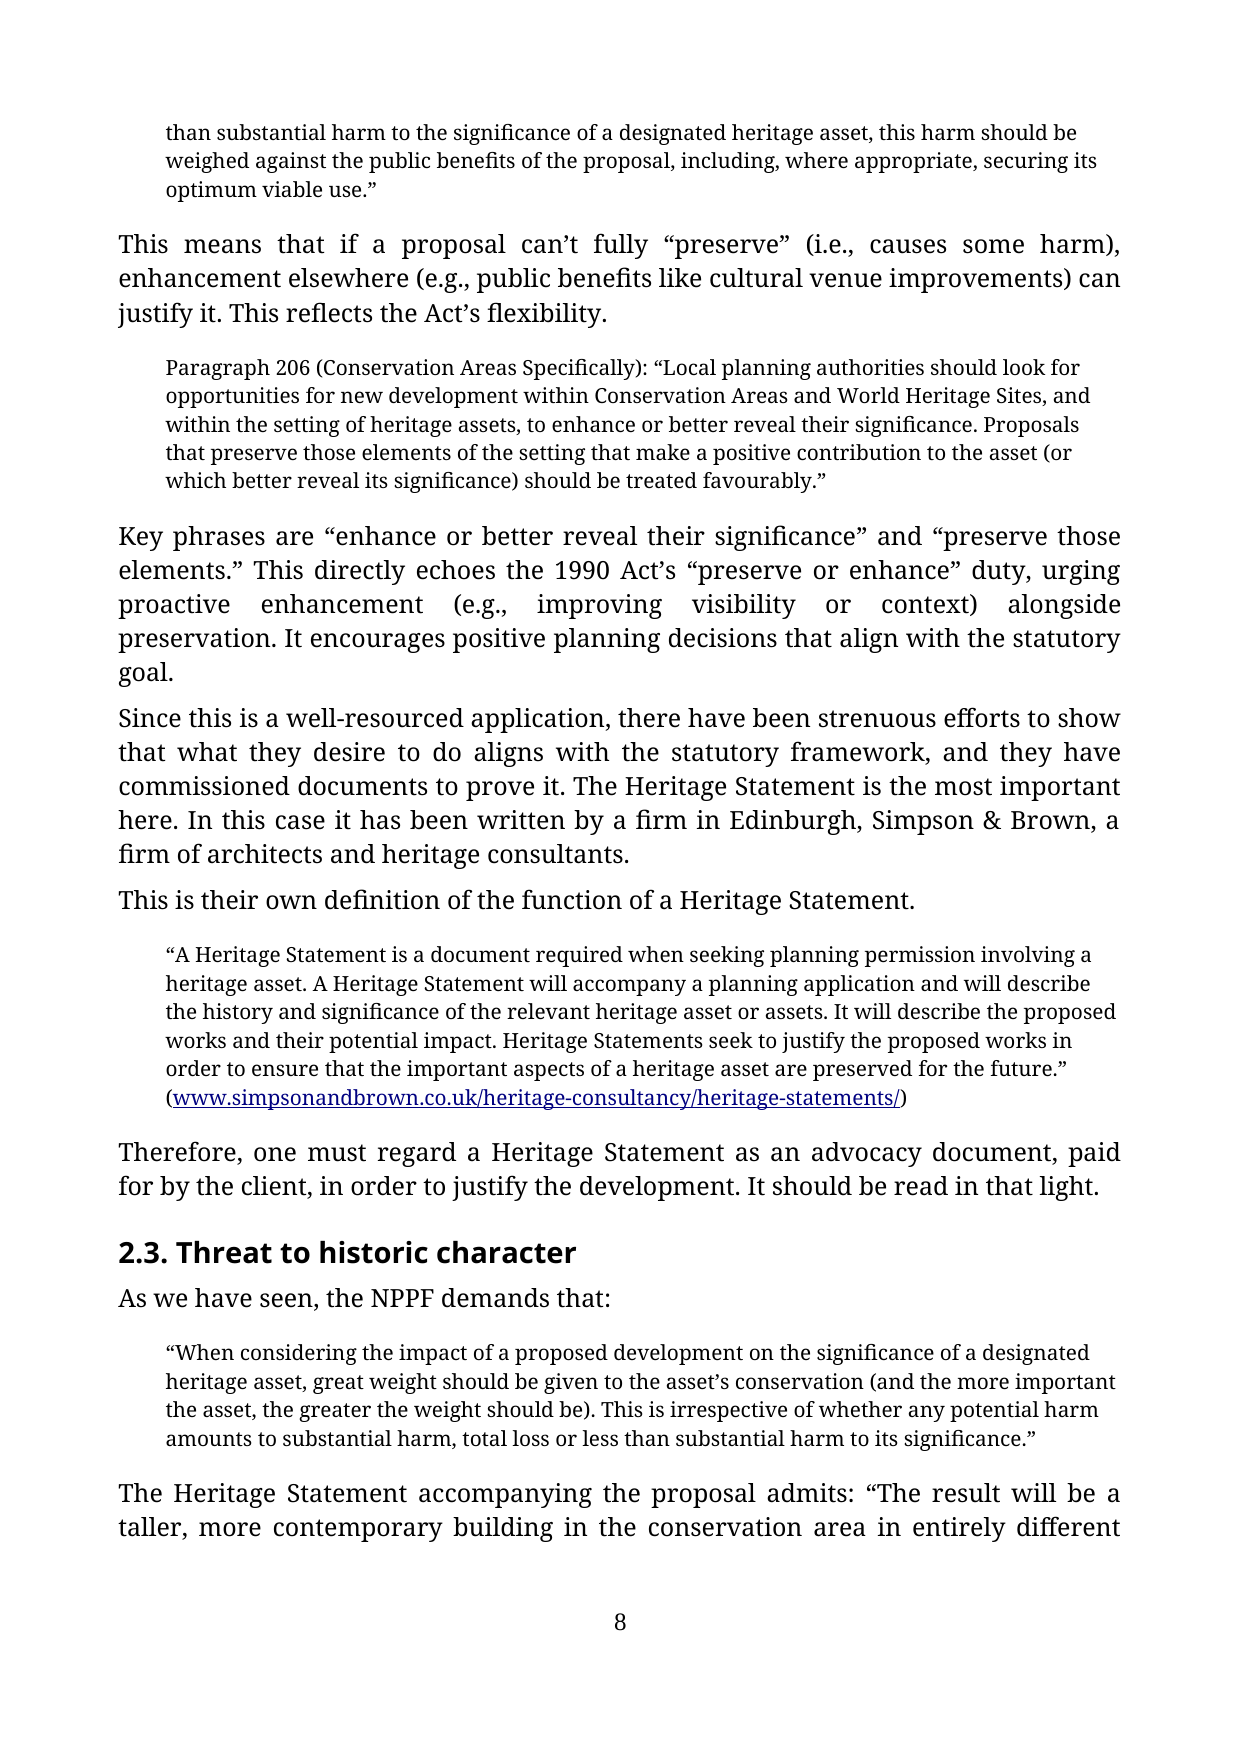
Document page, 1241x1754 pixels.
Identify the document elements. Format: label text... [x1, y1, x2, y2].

text The Heritage Statement accompanying the proposal admits: “The result will be a taller, more contemporary building in the conservation area in entirely different [118, 1476, 1122, 1544]
text than substantial harm to the significance of a designated heritage asset, this harm should be weighed against the public benefits of the proposal, including, where appropriate, securing its optimum viable use.” [165, 118, 1122, 203]
text Paragraph 206 (Conservation Areas Specifically): “Local planning authorities should look for opportunities for new development within Conservation Areas and World Heritage Sites, and within the setting of heritage assets, to enhance or better reveal their significance. Proposals that preserve those elements of the setting that make a positive contribution to the asset (or which better reveal its significance) should be treated favourably.” [165, 353, 1122, 495]
text Therefore, one must regard a Heritage Statement as an advocacy document, paid for by the client, in order to justify the development. It should be read in that light. [118, 1135, 1122, 1203]
text As we have seen, the NPPF demands that: [118, 1281, 1122, 1315]
text This means that if a proposal can’t fully “preserve” (i.e., causes some harm), enhancement elsewhere (e.g., public benefits like cultural venue improvements) can justify it. This reflects the Act’s flexibility. [118, 227, 1122, 329]
text Key phrases are “enhance or better reveal their significance” and “preserve those elements.” This directly echoes the 1990 Act’s “preserve or enhance” duty, urging proactive enhancement (e.g., improving visibility or context) alongside preservation. It encourages positive planning decisions that align with the statutory goal. [118, 519, 1122, 689]
text Since this is a well-resourced application, there have been strenuous efforts to show that what they desire to do aligns with the statutory framework, and they have commissioned documents to prove it. The Heritage Statement is the most important here. In this case it has been written by a firm in Edinburgh, Simpson & Brown, a firm of architects and heritage consultants. [118, 701, 1122, 871]
subtitle 2.3. Threat to historic character [118, 1232, 1122, 1272]
text “A Heritage Statement is a document required when seeking planning permission involving a heritage asset. A Heritage Statement will accompany a planning application and will describe the history and significance of the relevant heritage asset or assets. It will describe the proposed works and their potential impact. Heritage Statements seek to justify the proposed works in order to ensure that the important aspects of a heritage asset are preserved for the future.” (www.simpsonandbrown.co.uk/heritage-consultancy/heritage-statements/) [165, 940, 1122, 1111]
text This is their own definition of the function of a Heritage Statement. [118, 883, 1122, 917]
text “When considering the impact of a proposed development on the significance of a designated heritage asset, great weight should be given to the asset’s conservation (and the more important the asset, the greater the weight should be). This is irrespective of whether any potential harm amounts to substantial harm, total loss or less than substantial harm to its significance.” [165, 1338, 1122, 1452]
